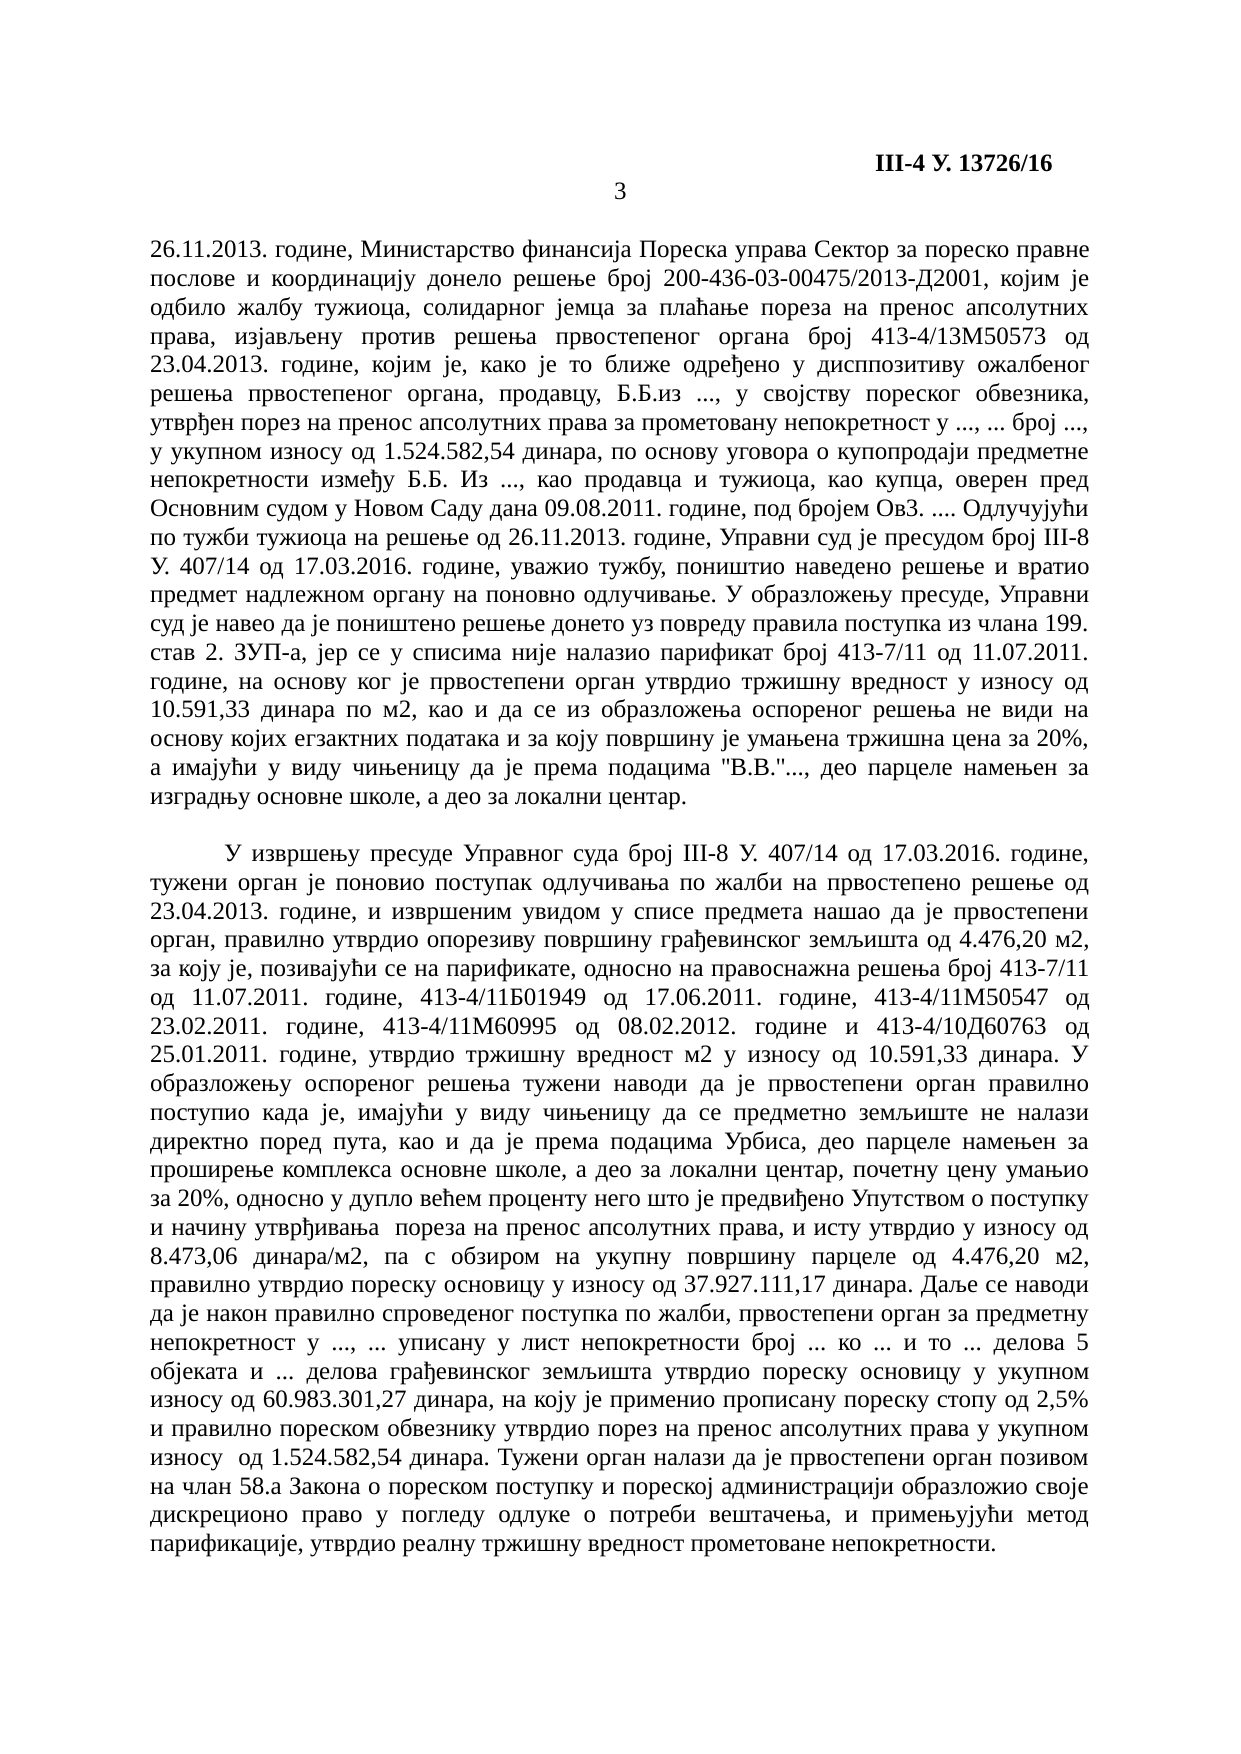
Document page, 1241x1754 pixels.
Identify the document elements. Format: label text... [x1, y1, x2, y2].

text 26.11.2013. године, Министарство финансија Пореска управа Сектор за пореско правне послове и координацију донело решење број 200-436-03-00475/2013-Д2001, којим је одбило жалбу тужиоца, солидарног јемца за плаћање пореза на пренос апсолутних права, изјављену против решења првостепеног органа број 413-4/13М50573 од 23.04.2013. године, којим је, како је то ближе одређено у дисппозитиву ожалбеног решења првостепеног органа, продавцу, Б.Б.из ..., у својству пореског обвезника, утврђен порез на пренос апсолутних права за прометовану непокретност у ..., ... број ..., у укупном износу од 1.524.582,54 динара, по основу уговора о купопродаји предметне непокретности између Б.Б. Из ..., као продавца и тужиоца, као купца, оверен пред Основним судом у Новом Саду дана 09.08.2011. године, под бројем Ов3. .... Одлучујући по тужби тужиоца на решење од 26.11.2013. године, Управни суд је пресудом број III-8 У. 407/14 од 17.03.2016. године, уважио тужбу, поништио наведено решење и вратио предмет надлежном органу на поновно одлучивање. У образложењу пресуде, Управни суд је навео да је поништено решење донето уз повреду правила поступка из члана 199. став 2. ЗУП-а, јер се у списима није налазио парификат број 413-7/11 од 11.07.2011. године, на основу ког је првостепени орган утврдио тржишну вредност у износу од 10.591,33 динара по м2, као и да се из образложења оспореног решења не види на основу којих егзактних података и за коју површину је умањена тржишна цена за 20%, а имајући у виду чињеницу да је према подацима ''В.В.''..., део парцеле намењен за изградњу основне школе, а део за локални центар. [150, 234, 1090, 809]
text У извршењу пресуде Управног суда број III-8 У. 407/14 од 17.03.2016. године, тужени орган је поновио поступак одлучивања по жалби на првостепено решење од 23.04.2013. године, и извршеним увидом у списе предмета нашао да је првостепени орган, правилно утврдио опорезиву површину грађевинског земљишта од 4.476,20 м2, за коју је, позивајући се на парификате, односно на правоснажна решења број 413-7/11 од 11.07.2011. године, 413-4/11Б01949 од 17.06.2011. године, 413-4/11М50547 од 23.02.2011. године, 413-4/11М60995 од 08.02.2012. године и 413-4/10Д60763 од 25.01.2011. године, утврдио тржишну вредност м2 у износу од 10.591,33 динара. У образложењу оспореног решења тужени наводи да је првостепени орган правилно поступио када је, имајући у виду чињеницу да се предметно земљиште не налази директно поред пута, као и да је према подацима Урбиса, део парцеле намењен за проширење комплекса основне школе, а део за локални центар, почетну цену умањио за 20%, односно у дупло већем проценту него што је предвиђено Упутством о поступку и начину утврђивања пореза на пренос апсолутних права, и исту утврдио у износу од 8.473,06 динара/м2, па с обзиром на укупну површину парцеле од 4.476,20 м2, правилно утврдио пореску основицу у износу од 37.927.111,17 динара. Даље се наводи да је након правилно спроведеног поступка по жалби, првостепени орган за предметну непокретност у ..., ... уписану у лист непокретности број ... ко ... и то ... делова 5 објеката и ... делова грађевинског земљишта утврдио пореску основицу у укупном износу од 60.983.301,27 динара, на коју је применио прописану пореску стопу од 2,5% и правилно пореском обвезнику утврдио порез на пренос апсолутних права у укупном износу од 1.524.582,54 динара. Тужени орган налази да је првостепени орган позивом на члан 58.а Закона о пореском поступку и пореској администрацији образложио своје дискреционо право у погледу одлуке о потреби вештачења, и примењујући метод парификације, утврдио реалну тржишну вредност прометоване непокретности. [150, 838, 1090, 1557]
